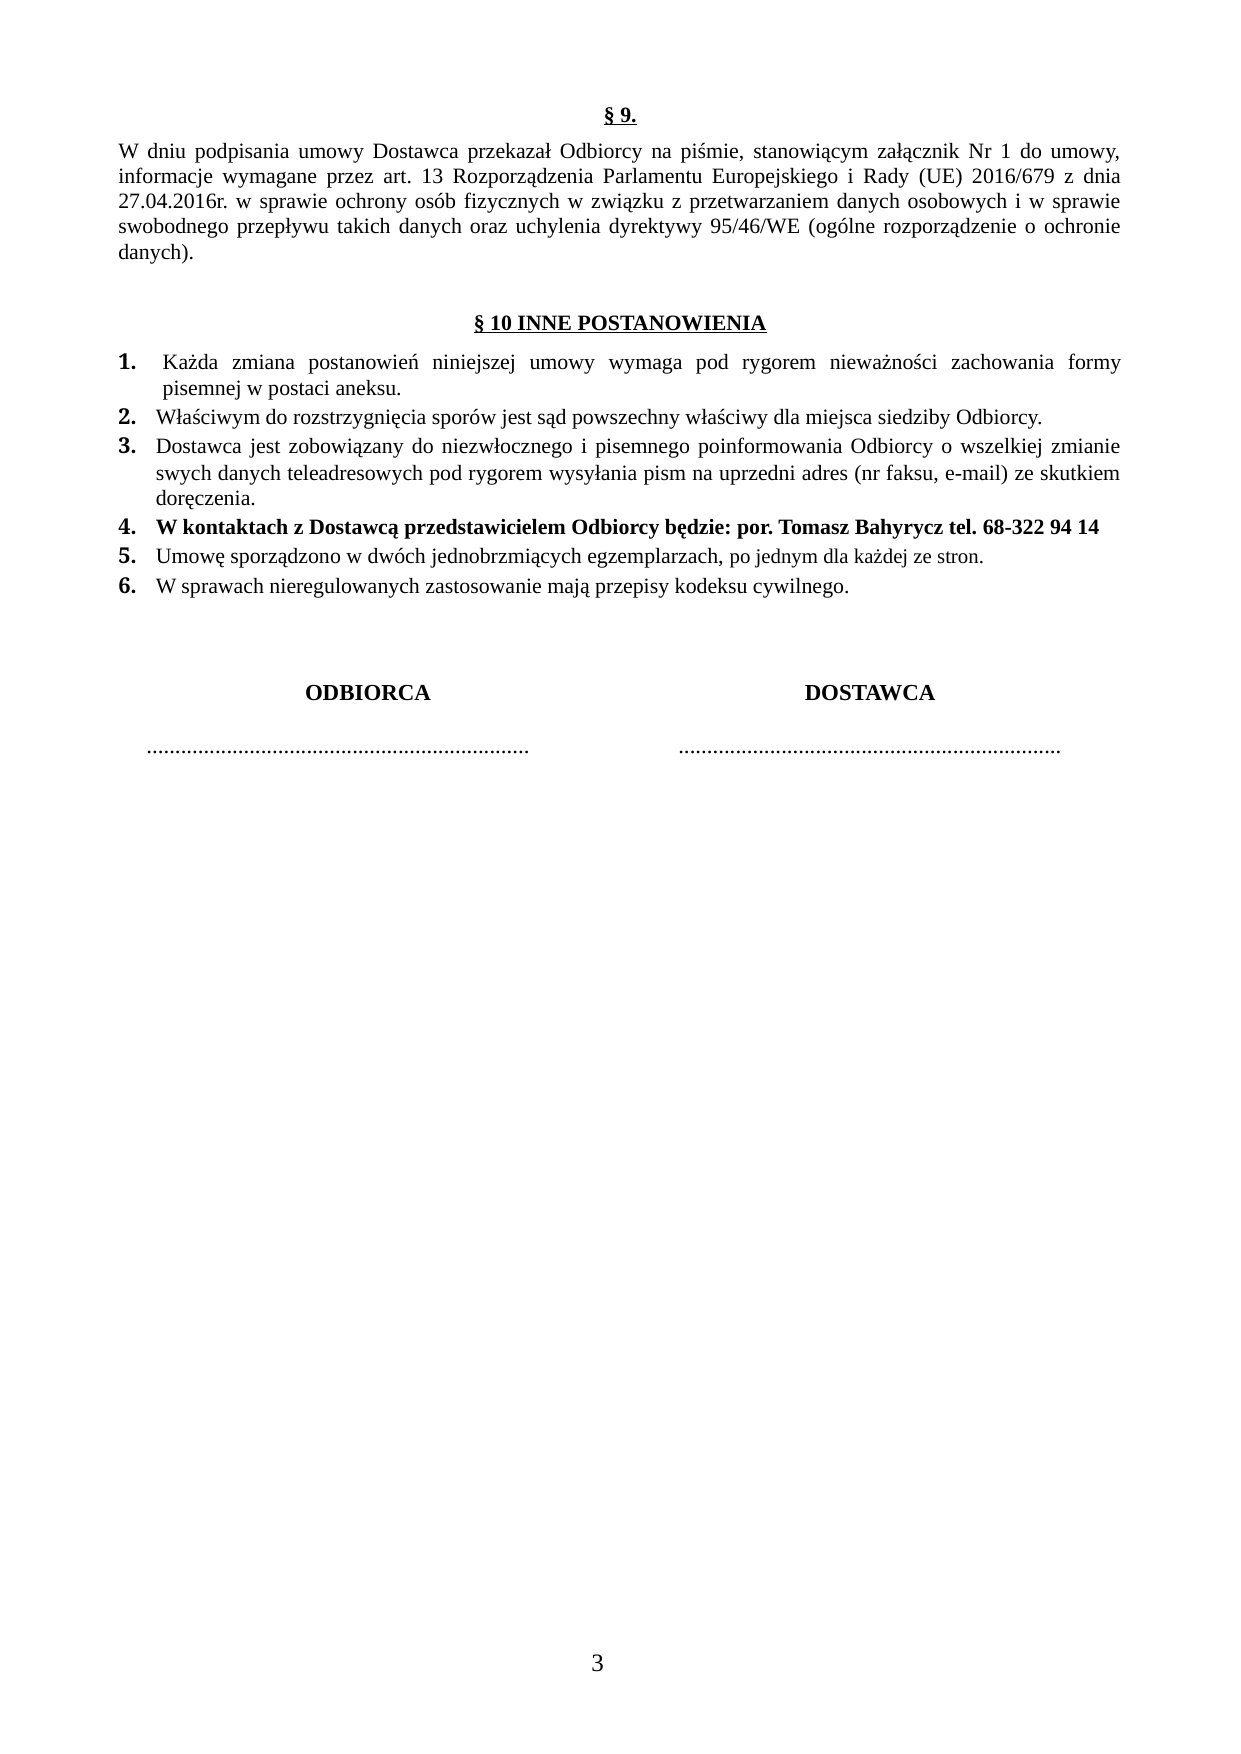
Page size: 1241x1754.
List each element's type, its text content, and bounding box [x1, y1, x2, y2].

list W sprawach nieregulowanych zastosowanie mają przepisy kodeksu cywilnego. [118, 570, 1122, 600]
table_header ODBIORCA [119, 679, 616, 705]
list Dostawca jest zobowiązany do niezwłocznego i pisemnego poinformowania Odbiorcy o wszelkiej zmianie swych danych teleadresowych pod rygorem wysyłania pism na uprzedni adres (nr faksu, e-mail) ze skutkiem doręczenia. [118, 430, 1122, 511]
text § 9. [118, 102, 1122, 127]
list Umowę sporządzono w dwóch jednobrzmiących egzemplarzach, po jednym dla każdej ze stron. [118, 540, 1122, 570]
text W dniu podpisania umowy Dostawca przekazał Odbiorcy na piśmie, stanowiącym załącznik Nr 1 do umowy, informacje wymagane przez art. 13 Rozporządzenia Parlamentu Europejskiego i Rady (UE) 2016/679 z dnia 27.04.2016r. w sprawie ochrony osób fizycznych w związku z przetwarzaniem danych osobowych i w sprawie swobodnego przepływu takich danych oraz uchylenia dyrektywy 95/46/WE (ogólne rozporządzenie o ochronie danych). [118, 138, 1122, 264]
list Właściwym do rozstrzygnięcia sporów jest sąd powszechny właściwy dla miejsca siedziby Odbiorcy. [118, 401, 1122, 430]
table_cell ................................................................... [119, 732, 616, 766]
table_cell [616, 705, 1123, 732]
table_header DOSTAWCA [616, 679, 1123, 705]
table_cell [119, 705, 616, 732]
table_cell ................................................................... [616, 732, 1123, 766]
text § 10 INNE POSTANOWIENIA [118, 310, 1122, 335]
list Każda zmiana postanowień niniejszej umowy wymaga pod rygorem nieważności zachowania formy pisemnej w postaci aneksu. [118, 346, 1122, 401]
list W kontaktach z Dostawcą przedstawicielem Odbiorcy będzie: por. Tomasz Bahyrycz tel. 68-322 94 14 [118, 511, 1122, 540]
